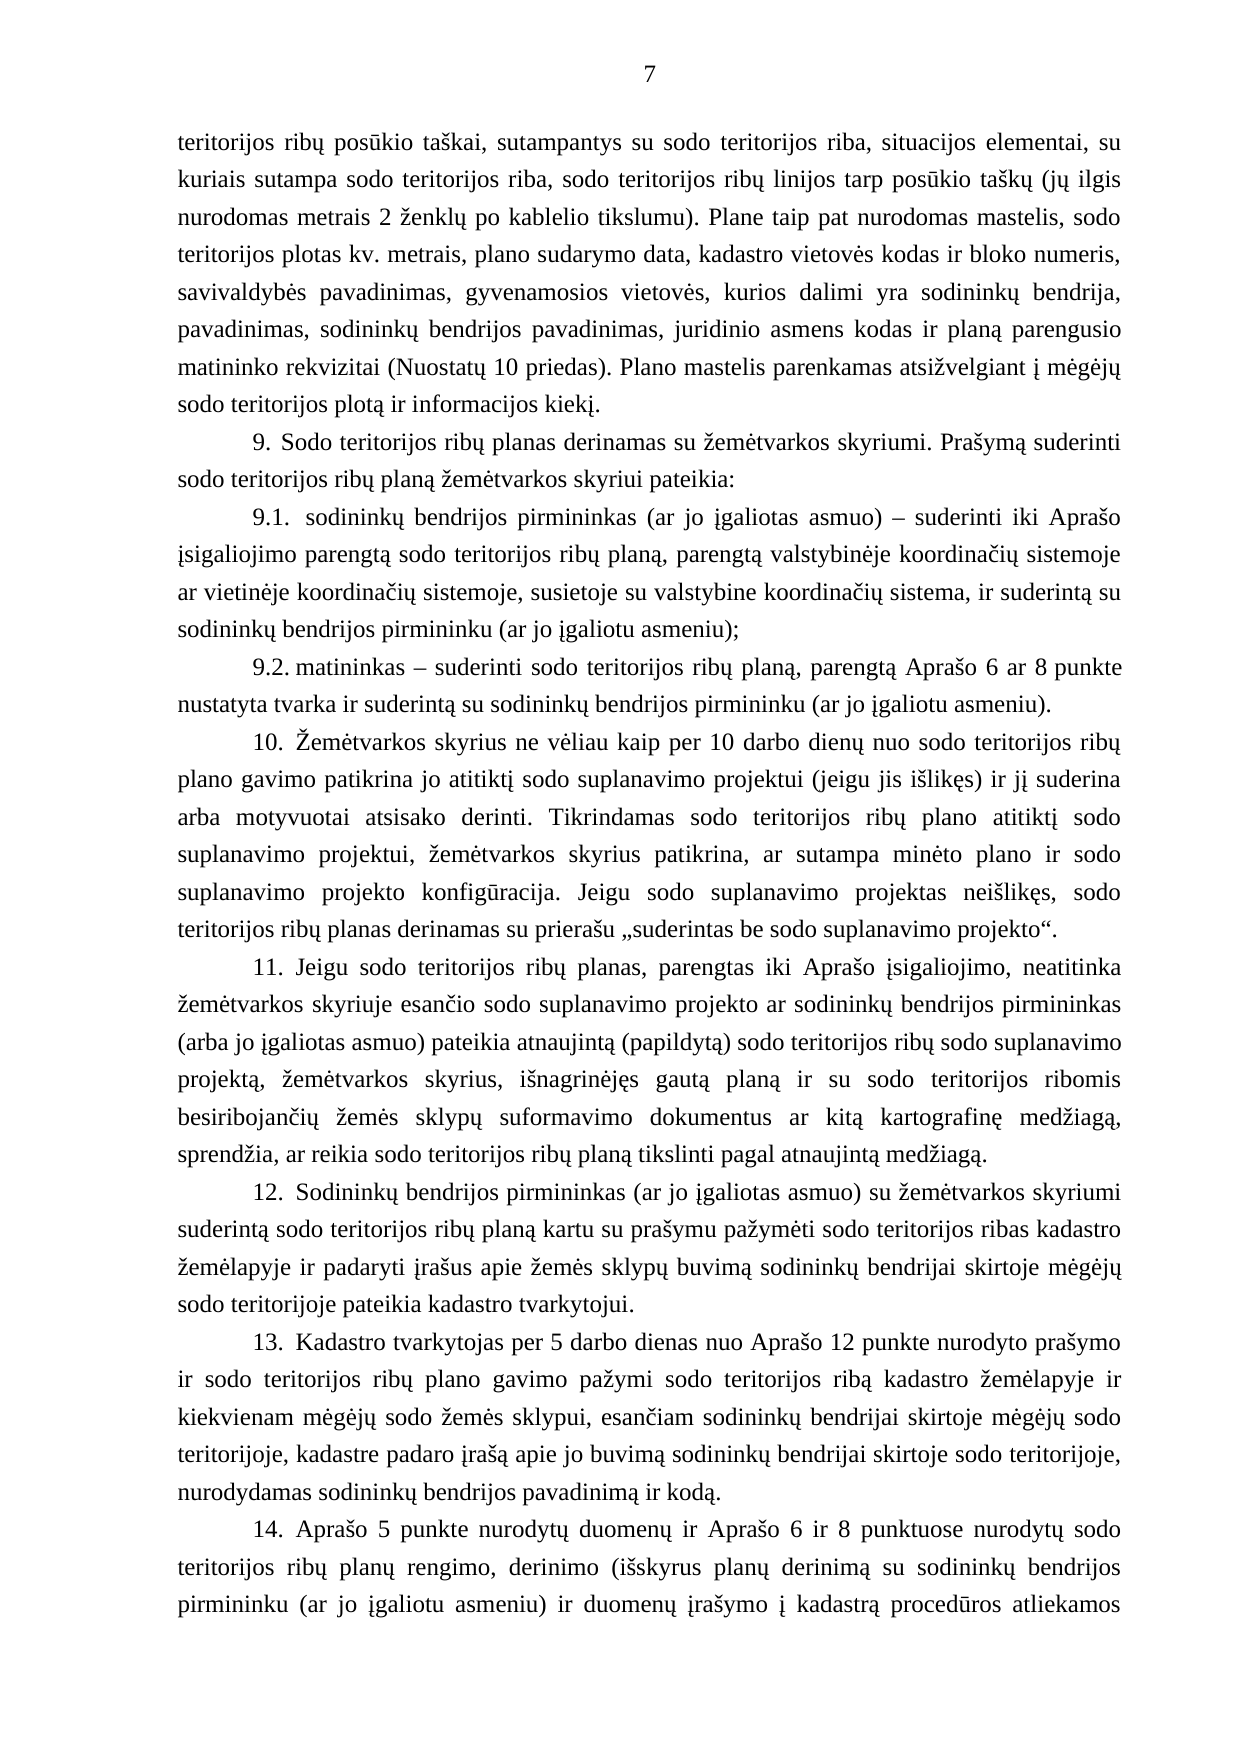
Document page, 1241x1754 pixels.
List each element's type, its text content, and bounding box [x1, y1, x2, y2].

text 11. Jeigu sodo teritorijos ribų planas, parengtas iki Aprašo įsigaliojimo, neatitinka žemėtvarkos skyriuje esančio sodo suplanavimo projekto ar sodininkų bendrijos pirmininkas (arba jo įgaliotas asmuo) pateikia atnaujintą (papildytą) sodo teritorijos ribų sodo suplanavimo projektą, žemėtvarkos skyrius, išnagrinėjęs gautą planą ir su sodo teritorijos ribomis besiribojančių žemės sklypų suformavimo dokumentus ar kitą kartografinę medžiagą, sprendžia, ar reikia sodo teritorijos ribų planą tikslinti pagal atnaujintą medžiagą. [177, 943, 1122, 1168]
text 9. Sodo teritorijos ribų planas derinamas su žemėtvarkos skyriumi. Prašymą suderinti sodo teritorijos ribų planą žemėtvarkos skyriui pateikia: [177, 418, 1122, 493]
text 10. Žemėtvarkos skyrius ne vėliau kaip per 10 darbo dienų nuo sodo teritorijos ribų plano gavimo patikrina jo atitiktį sodo suplanavimo projektui (jeigu jis išlikęs) ir jį suderina arba motyvuotai atsisako derinti. Tikrindamas sodo teritorijos ribų plano atitiktį sodo suplanavimo projektui, žemėtvarkos skyrius patikrina, ar sutampa minėto plano ir sodo suplanavimo projekto konfigūracija. Jeigu sodo suplanavimo projektas neišlikęs, sodo teritorijos ribų planas derinamas su prierašu „suderintas be sodo suplanavimo projekto“. [177, 718, 1122, 943]
text 13. Kadastro tvarkytojas per 5 darbo dienas nuo Aprašo 12 punkte nurodyto prašymo ir sodo teritorijos ribų plano gavimo pažymi sodo teritorijos ribą kadastro žemėlapyje ir kiekvienam mėgėjų sodo žemės sklypui, esančiam sodininkų bendrijai skirtoje mėgėjų sodo teritorijoje, kadastre padaro įrašą apie jo buvimą sodininkų bendrijai skirtoje sodo teritorijoje, nurodydamas sodininkų bendrijos pavadinimą ir kodą. [177, 1318, 1122, 1506]
text 14. Aprašo 5 punkte nurodytų duomenų ir Aprašo 6 ir 8 punktuose nurodytų sodo teritorijos ribų planų rengimo, derinimo (išskyrus planų derinimą su sodininkų bendrijos pirmininku (ar jo įgaliotu asmeniu) ir duomenų įrašymo į kadastrą procedūros atliekamos [177, 1506, 1122, 1618]
text teritorijos ribų posūkio taškai, sutampantys su sodo teritorijos riba, situacijos elementai, su kuriais sutampa sodo teritorijos riba, sodo teritorijos ribų linijos tarp posūkio taškų (jų ilgis nurodomas metrais 2 ženklų po kablelio tikslumu). Plane taip pat nurodomas mastelis, sodo teritorijos plotas kv. metrais, plano sudarymo data, kadastro vietovės kodas ir bloko numeris, savivaldybės pavadinimas, gyvenamosios vietovės, kurios dalimi yra sodininkų bendrija, pavadinimas, sodininkų bendrijos pavadinimas, juridinio asmens kodas ir planą parengusio matininko rekvizitai (Nuostatų 10 priedas). Plano mastelis parenkamas atsižvelgiant į mėgėjų sodo teritorijos plotą ir informacijos kiekį. [177, 118, 1122, 418]
text 9.2. matininkas – suderinti sodo teritorijos ribų planą, parengtą Aprašo 6 ar 8 punkte nustatyta tvarka ir suderintą su sodininkų bendrijos pirmininku (ar jo įgaliotu asmeniu). [177, 643, 1122, 718]
text 9.1. sodininkų bendrijos pirmininkas (ar jo įgaliotas asmuo) – suderinti iki Aprašo įsigaliojimo parengtą sodo teritorijos ribų planą, parengtą valstybinėje koordinačių sistemoje ar vietinėje koordinačių sistemoje, susietoje su valstybine koordinačių sistema, ir suderintą su sodininkų bendrijos pirmininku (ar jo įgaliotu asmeniu); [177, 493, 1122, 643]
text 12. Sodininkų bendrijos pirmininkas (ar jo įgaliotas asmuo) su žemėtvarkos skyriumi suderintą sodo teritorijos ribų planą kartu su prašymu pažymėti sodo teritorijos ribas kadastro žemėlapyje ir padaryti įrašus apie žemės sklypų buvimą sodininkų bendrijai skirtoje mėgėjų sodo teritorijoje pateikia kadastro tvarkytojui. [177, 1168, 1122, 1318]
